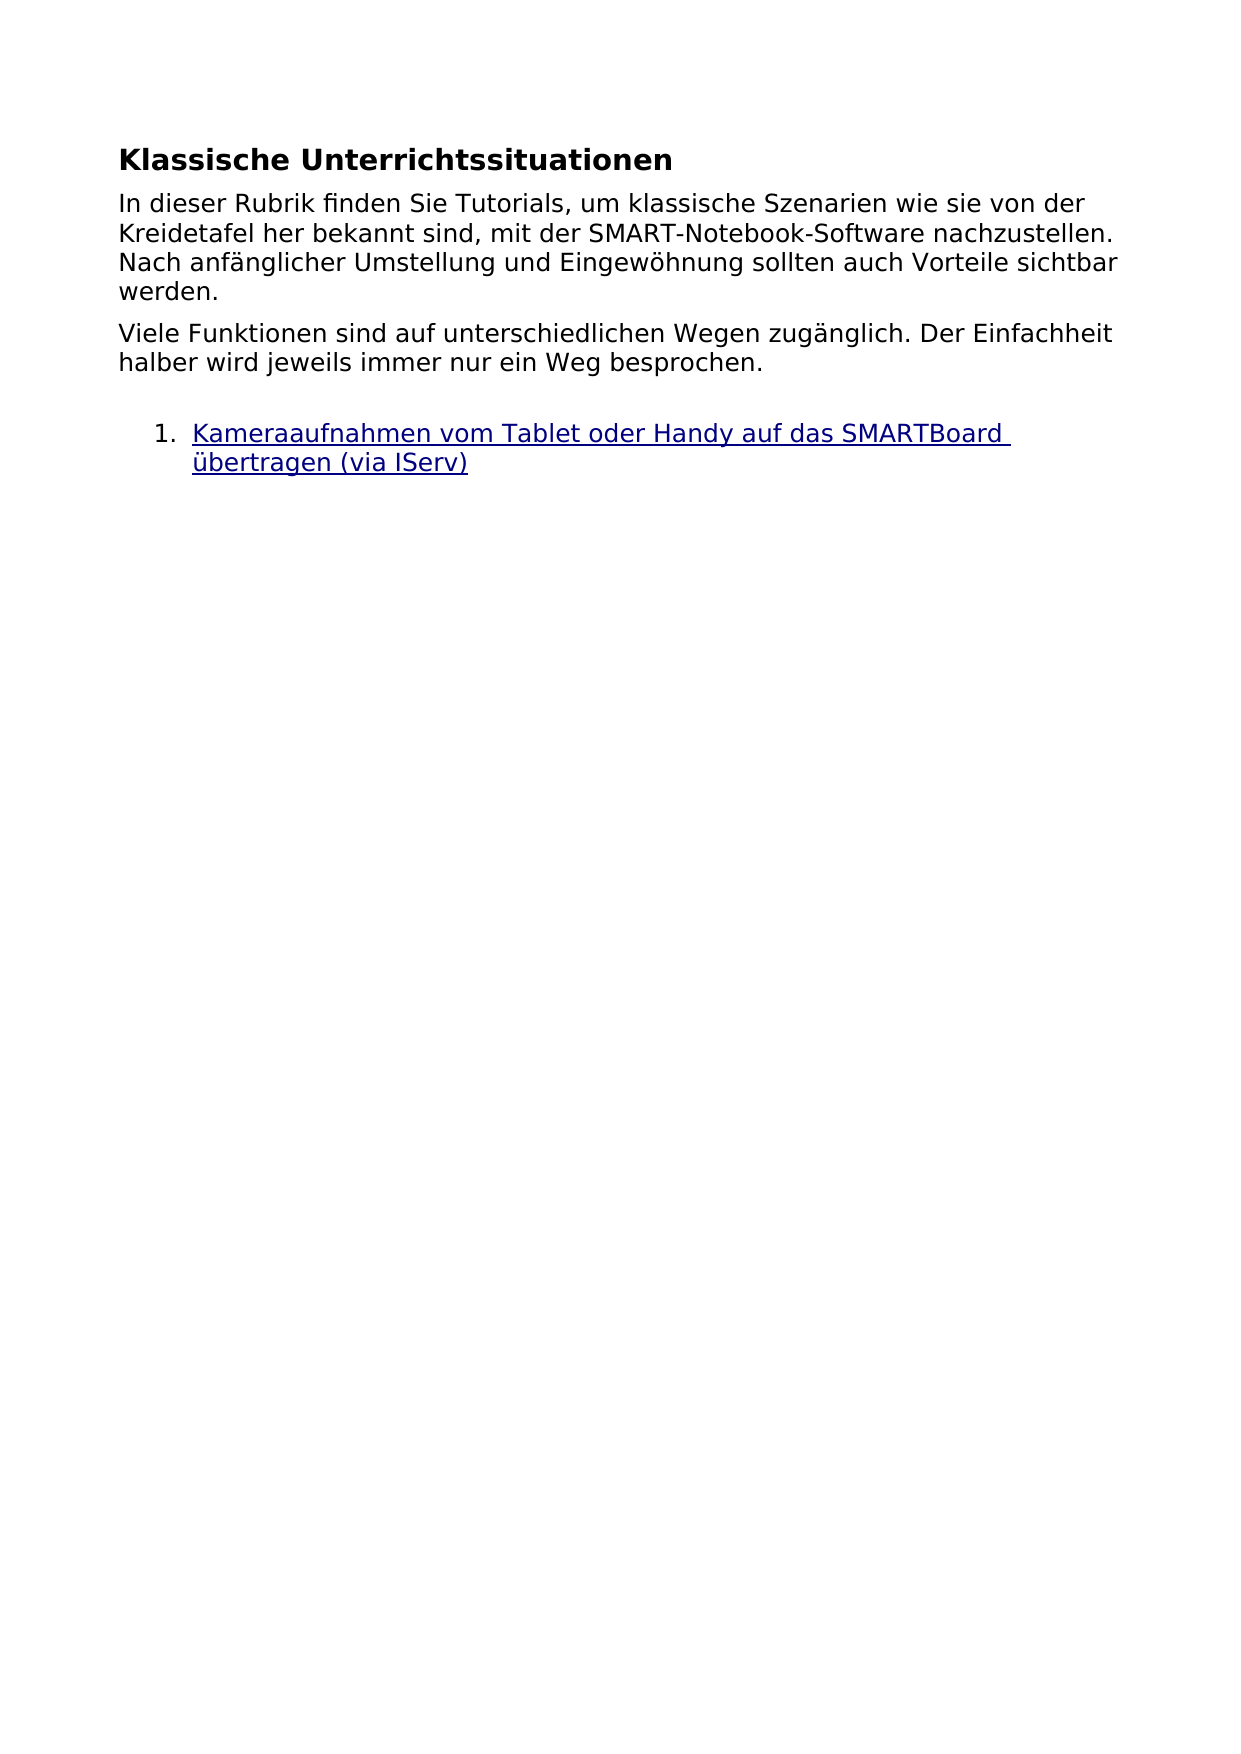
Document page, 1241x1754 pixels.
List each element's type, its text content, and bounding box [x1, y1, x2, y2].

subtitle Klassische Unterrichtssituationen [118, 143, 1122, 177]
text Viele Funktionen sind auf unterschiedlichen Wegen zugänglich. Der Einfachheit halber wird jeweils immer nur ein Weg besprochen. [118, 319, 1122, 377]
text In dieser Rubrik finden Sie Tutorials, um klassische Szenarien wie sie von der Kreidetafel her bekannt sind, mit der SMART-Notebook-Software nachzustellen. Nach anfänglicher Umstellung und Eingewöhnung sollten auch Vorteile sichtbar werden. [118, 189, 1122, 306]
list Kameraaufnahmen vom Tablet oder Handy auf das SMARTBoard übertragen (via IServ) [177, 419, 1122, 477]
